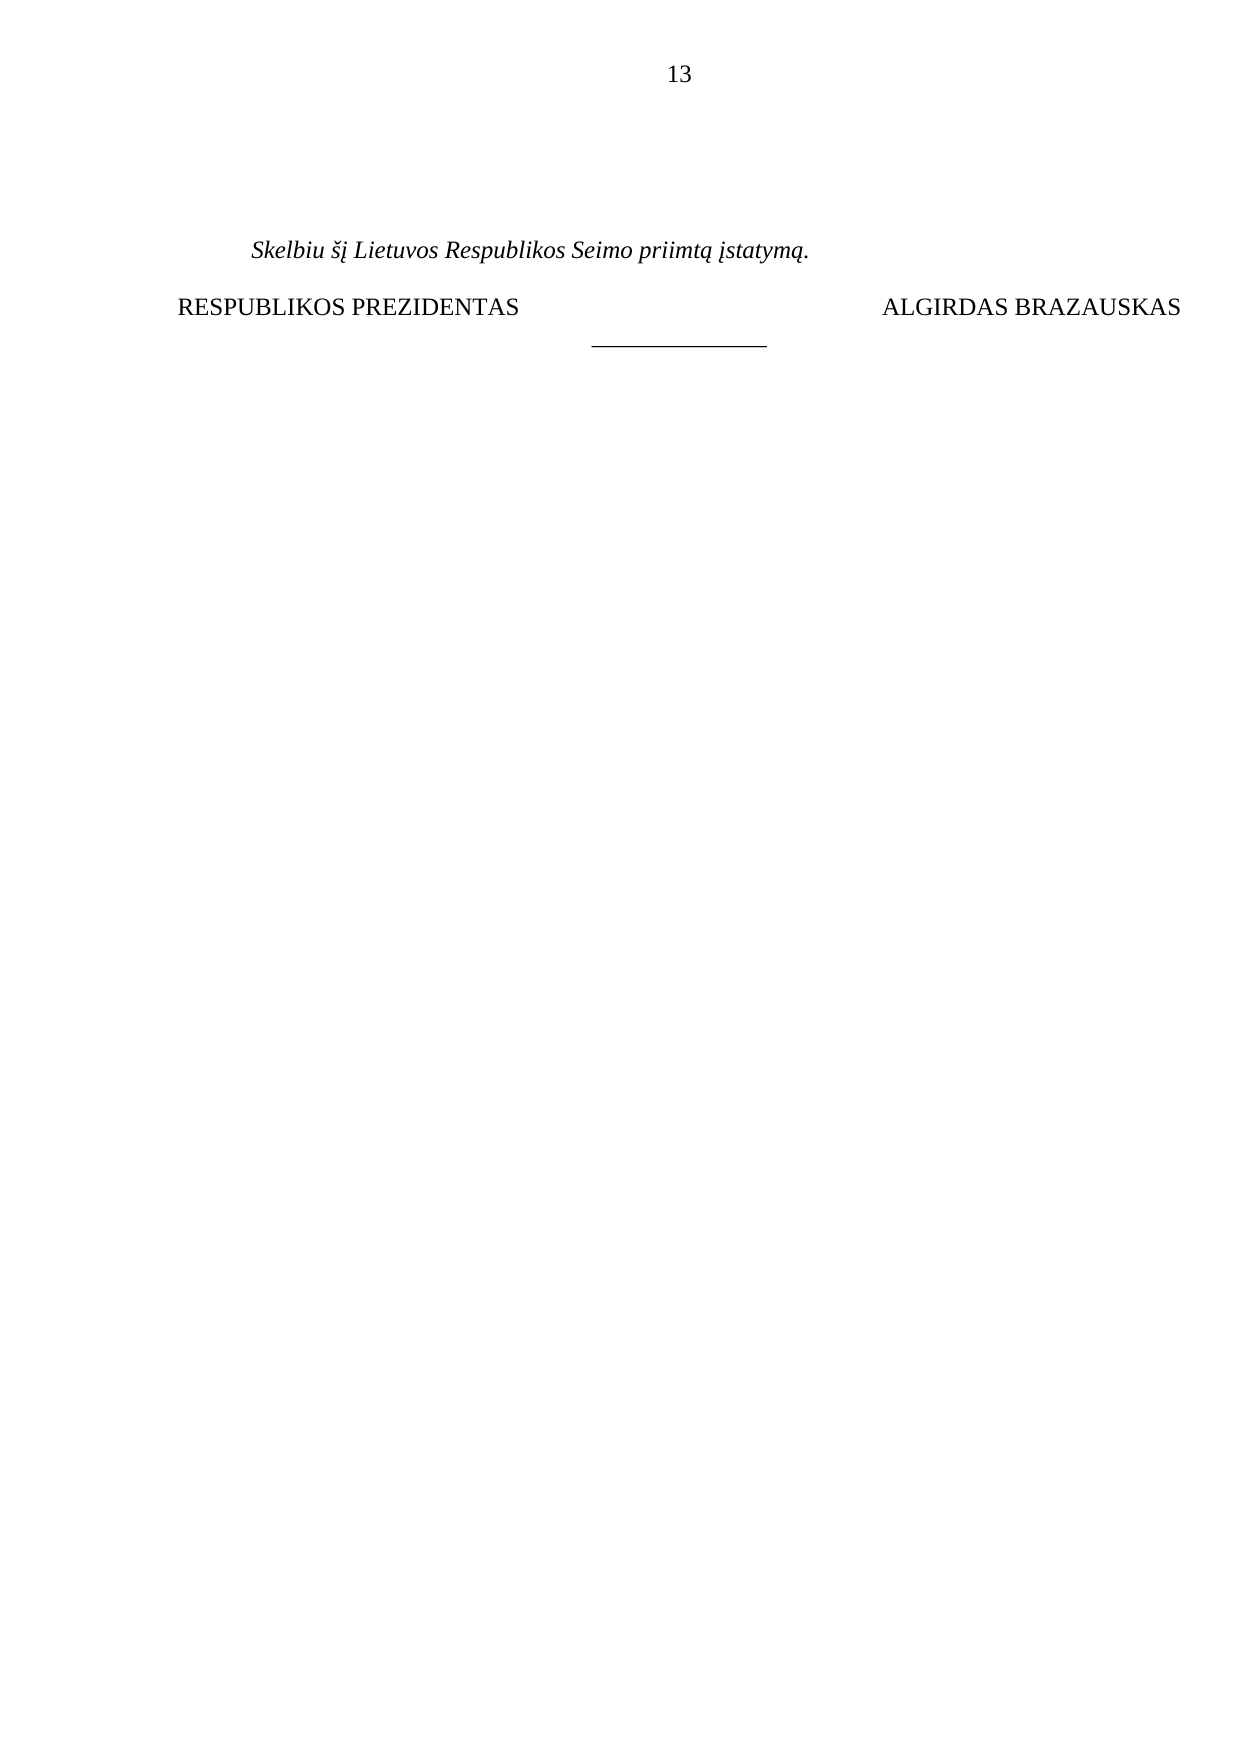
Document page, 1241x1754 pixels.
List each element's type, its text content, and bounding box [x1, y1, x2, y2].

text RESPUBLIKOS PREZIDENTAS ALGIRDAS BRAZAUSKAS [177, 292, 1181, 321]
text ______________ [177, 321, 1181, 350]
text Skelbiu šį Lietuvos Respublikos Seimo priimtą įstatymą. [177, 235, 1181, 263]
